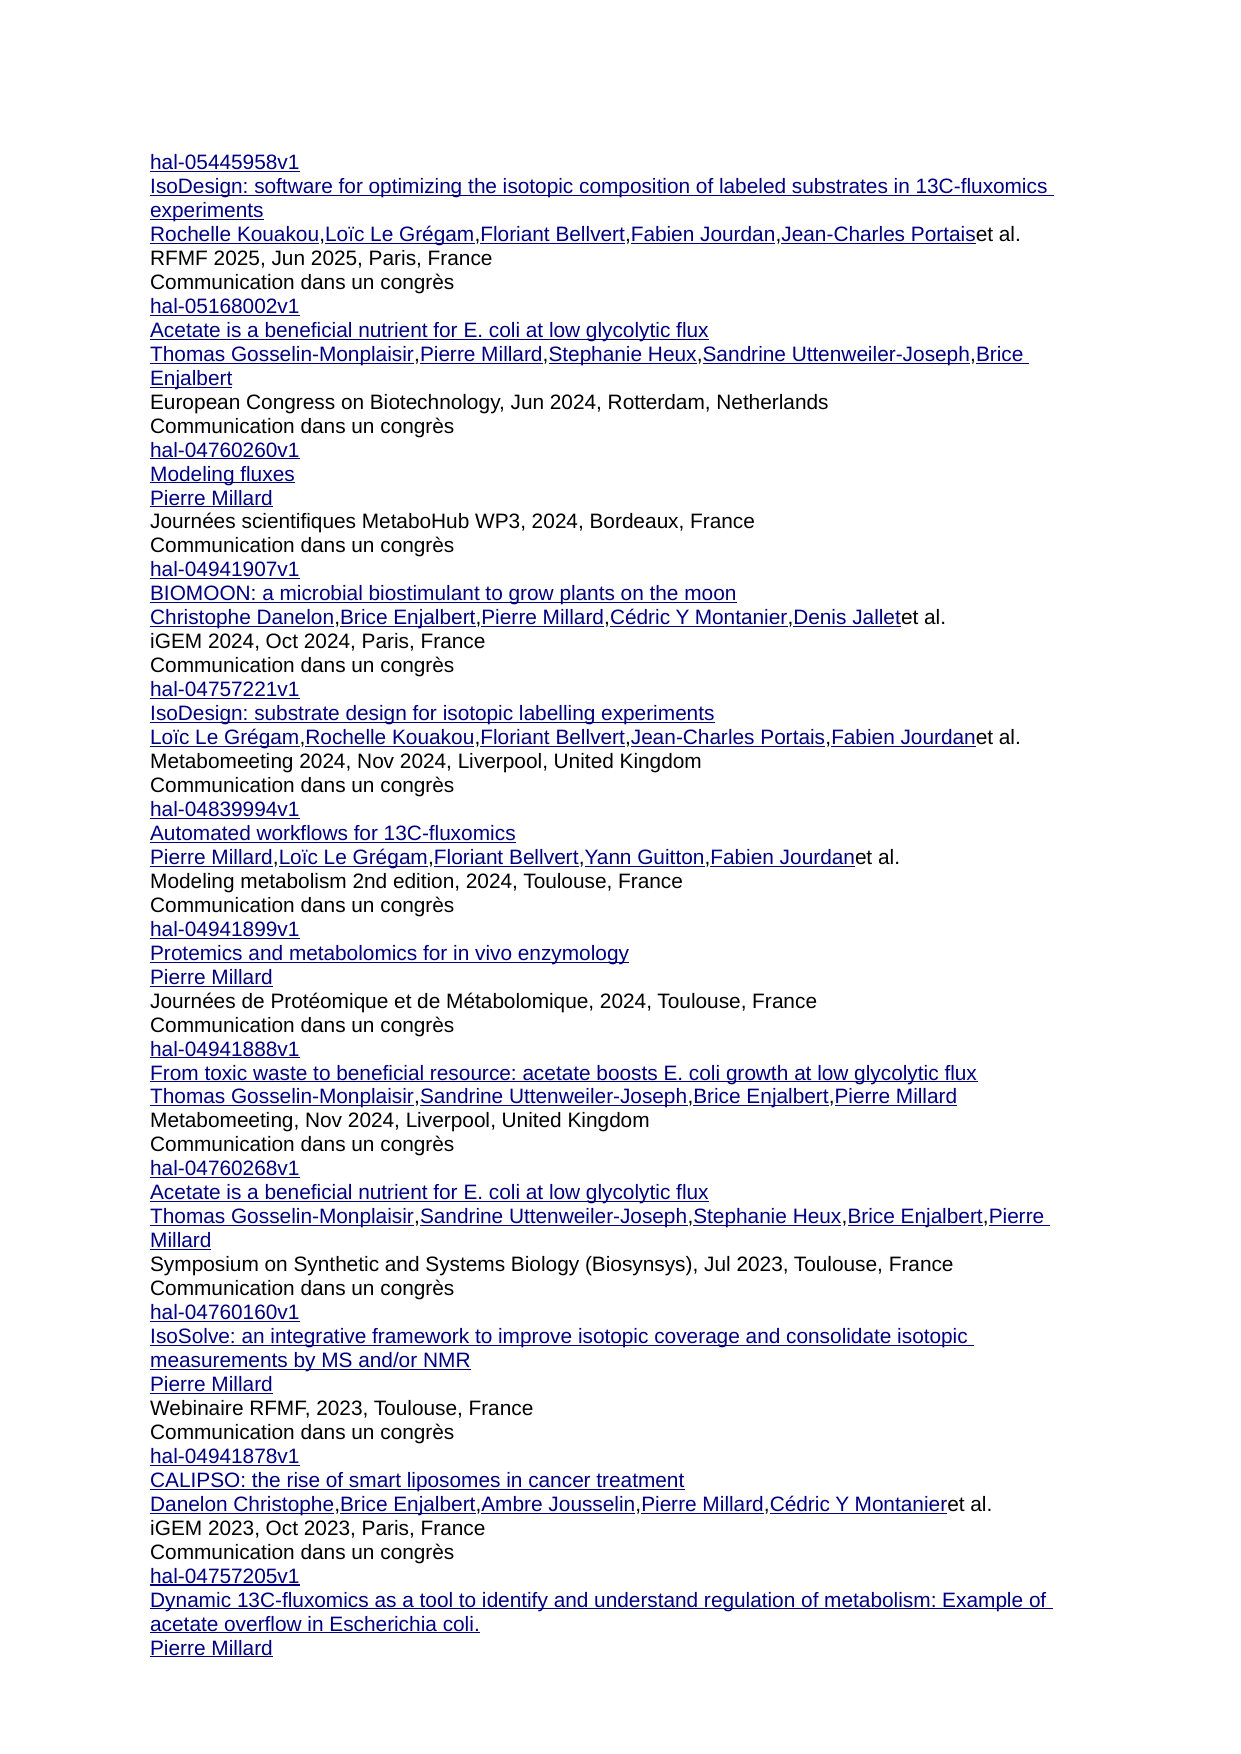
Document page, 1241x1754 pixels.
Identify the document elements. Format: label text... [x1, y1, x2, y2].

table_cell BIOMOON: a microbial biostimulant to grow plants on the moon Christophe Danelon,Brice Enjalbert,Pierre Millard,Cédric Y Montanier,Denis Jalletet al. iGEM 2024, Oct 2024, Paris, France Communication dans un congrès hal-04757221v1 [150, 581, 1090, 701]
table_cell Modeling fluxes Pierre Millard Journées scientifiques MetaboHub WP3, 2024, Bordeaux, France Communication dans un congrès hal-04941907v1 [150, 461, 1090, 581]
table_cell Acetate is a beneficial nutrient for E. coli at low glycolytic flux Thomas Gosselin-Monplaisir,Sandrine Uttenweiler-Joseph,Stephanie Heux,Brice Enjalbert,Pierre Millard Symposium on Synthetic and Systems Biology (Biosynsys), Jul 2023, Toulouse, France Communication dans un congrès hal-04760160v1 [150, 1180, 1090, 1324]
table_cell From toxic waste to beneficial resource: acetate boosts E. coli growth at low glycolytic flux Thomas Gosselin-Monplaisir,Sandrine Uttenweiler-Joseph,Brice Enjalbert,Pierre Millard Metabomeeting, Nov 2024, Liverpool, United Kingdom Communication dans un congrès hal-04760268v1 [150, 1060, 1090, 1180]
table_cell Automated workflows for 13C-fluxomics Pierre Millard,Loïc Le Grégam,Floriant Bellvert,Yann Guitton,Fabien Jourdanet al. Modeling metabolism 2nd edition, 2024, Toulouse, France Communication dans un congrès hal-04941899v1 [150, 821, 1090, 941]
table_cell Acetate is a beneficial nutrient for E. coli at low glycolytic flux Thomas Gosselin-Monplaisir,Pierre Millard,Stephanie Heux,Sandrine Uttenweiler-Joseph,Brice Enjalbert European Congress on Biotechnology, Jun 2024, Rotterdam, Netherlands Communication dans un congrès hal-04760260v1 [150, 318, 1090, 461]
table_cell Protemics and metabolomics for in vivo enzymology Pierre Millard Journées de Protéomique et de Métabolomique, 2024, Toulouse, France Communication dans un congrès hal-04941888v1 [150, 941, 1090, 1060]
table_cell CALIPSO: the rise of smart liposomes in cancer treatment Danelon Christophe,Brice Enjalbert,Ambre Jousselin,Pierre Millard,Cédric Y Montanieret al. iGEM 2023, Oct 2023, Paris, France Communication dans un congrès hal-04757205v1 [150, 1468, 1090, 1587]
table_cell IsoDesign: substrate design for isotopic labelling experiments Loïc Le Grégam,Rochelle Kouakou,Floriant Bellvert,Jean-Charles Portais,Fabien Jourdanet al. Metabomeeting 2024, Nov 2024, Liverpool, United Kingdom Communication dans un congrès hal-04839994v1 [150, 701, 1090, 821]
table_cell IsoSolve: an integrative framework to improve isotopic coverage and consolidate isotopic measurements by MS and/or NMR Pierre Millard Webinaire RFMF, 2023, Toulouse, France Communication dans un congrès hal-04941878v1 [150, 1324, 1090, 1468]
table_cell Dynamic 13C-fluxomics as a tool to identify and understand regulation of metabolism: Example of acetate overflow in Escherichia coli. Pierre Millard [150, 1588, 1090, 1659]
table_cell IsoDesign: software for optimizing the isotopic composition of labeled substrates in 13C-fluxomics experiments Rochelle Kouakou,Loïc Le Grégam,Floriant Bellvert,Fabien Jourdan,Jean-Charles Portaiset al. RFMF 2025, Jun 2025, Paris, France Communication dans un congrès hal-05168002v1 [150, 174, 1090, 318]
table_cell hal-05445958v1 [150, 150, 1090, 174]
